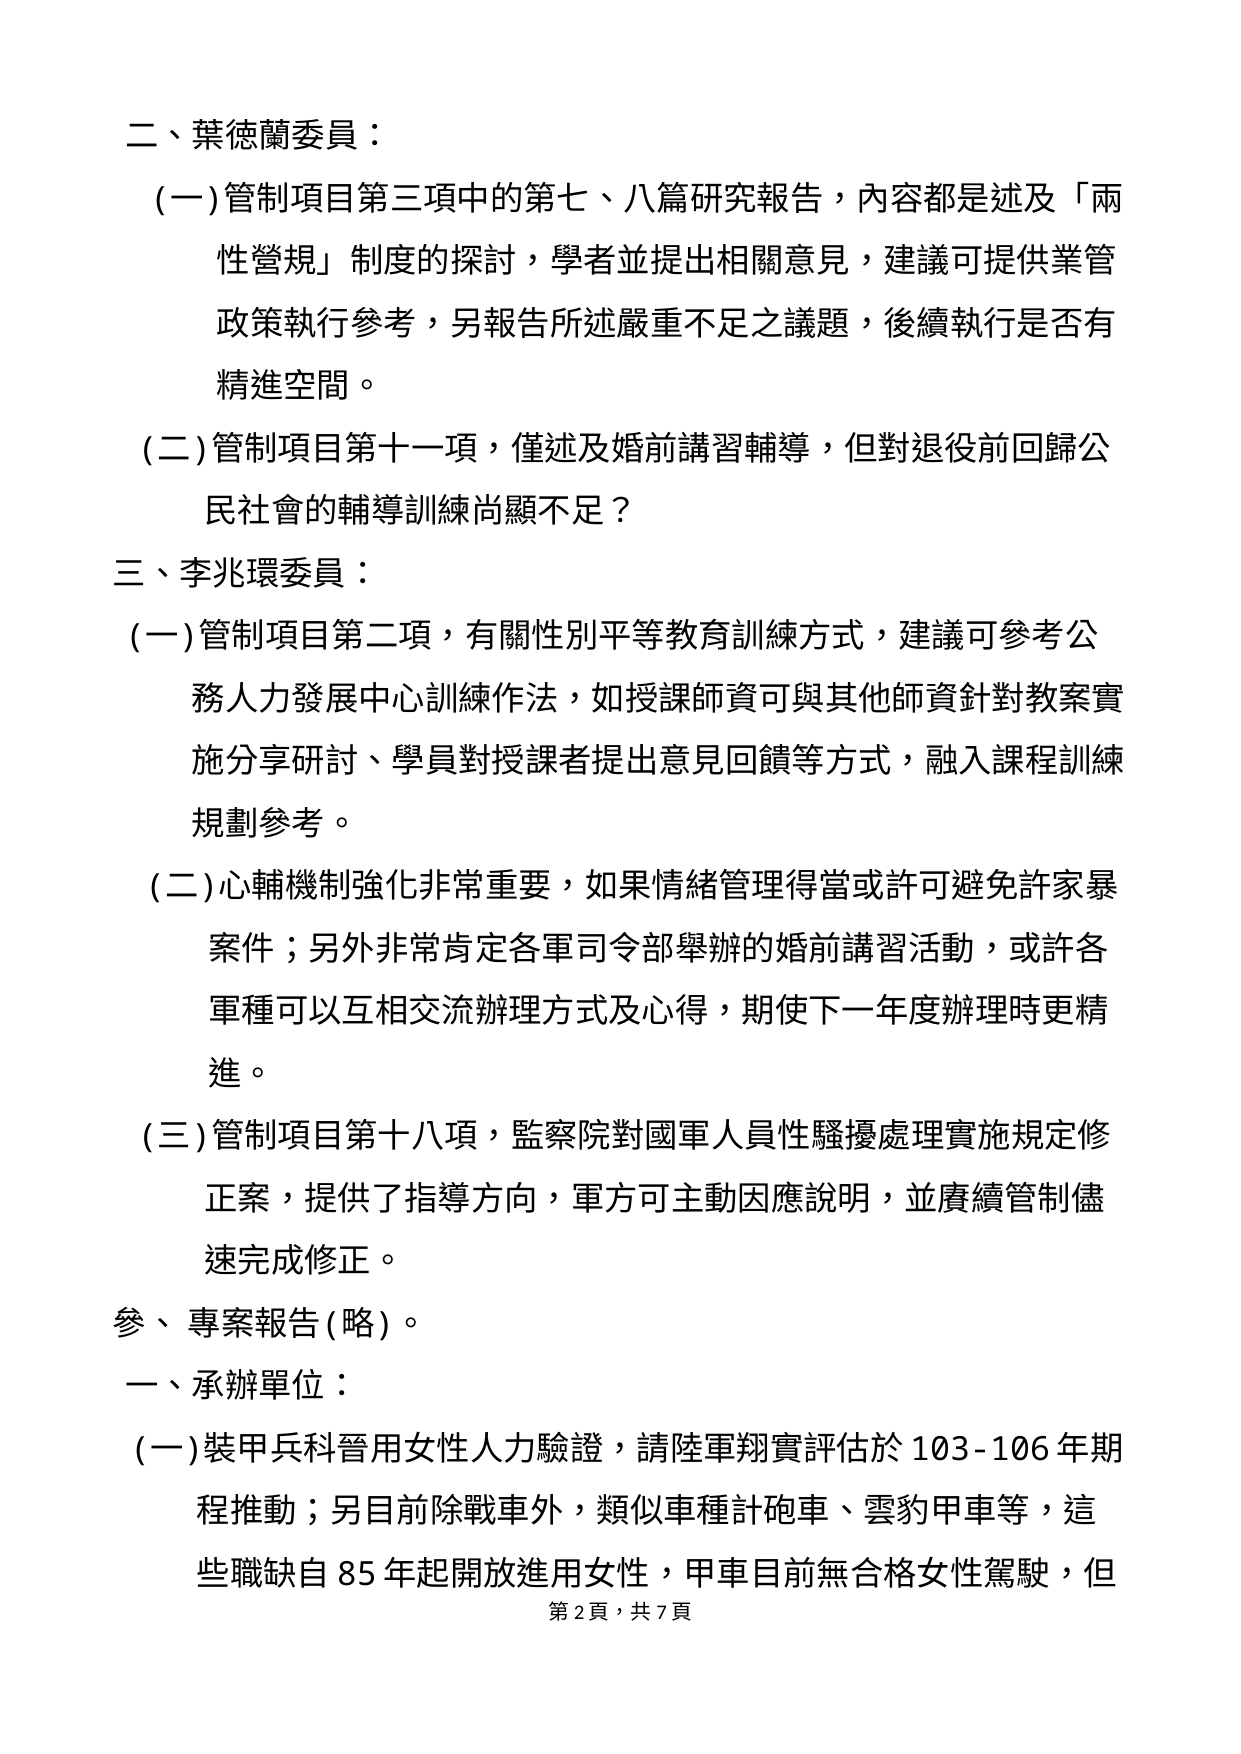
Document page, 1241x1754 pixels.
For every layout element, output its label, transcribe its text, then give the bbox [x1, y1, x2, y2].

text (一)管制項目第三項中的第七、八篇研究報告，內容都是述及「兩性營規」制度的探討，學者並提出相關意見，建議可提供業管政策執行參考，另報告所述嚴重不足之議題，後續執行是否有精進空間。 [150, 154, 1128, 404]
list 專案報告(略)。 [112, 1279, 1128, 1342]
text (二)管制項目第十一項，僅述及婚前講習輔導，但對退役前回歸公民社會的輔導訓練尚顯不足？ [137, 404, 1128, 529]
text 二、葉徳蘭委員： [125, 92, 1128, 154]
text (一)管制項目第二項，有關性別平等教育訓練方式，建議可參考公務人力發展中心訓練作法，如授課師資可與其他師資針對教案實施分享研討、學員對授課者提出意見回饋等方式，融入課程訓練規劃參考。 [125, 592, 1128, 842]
text 一、承辦單位： [125, 1342, 1128, 1404]
text (三)管制項目第十八項，監察院對國軍人員性騷擾處理實施規定修正案，提供了指導方向，軍方可主動因應說明，並賡續管制儘速完成修正。 [137, 1092, 1128, 1279]
text (二)心輔機制強化非常重要，如果情緒管理得當或許可避免許家暴案件；另外非常肯定各軍司令部舉辦的婚前講習活動，或許各軍種可以互相交流辦理方式及心得，期使下一年度辦理時更精進。 [125, 842, 1128, 1092]
text (一)裝甲兵科晉用女性人力驗證，請陸軍翔實評估於103-106年期程推動；另目前除戰車外，類似車種計砲車、雲豹甲車等，這些職缺自85年起開放進用女性，甲車目前無合格女性駕駛，但 [130, 1404, 1128, 1592]
text 三、李兆環委員： [112, 529, 1128, 592]
